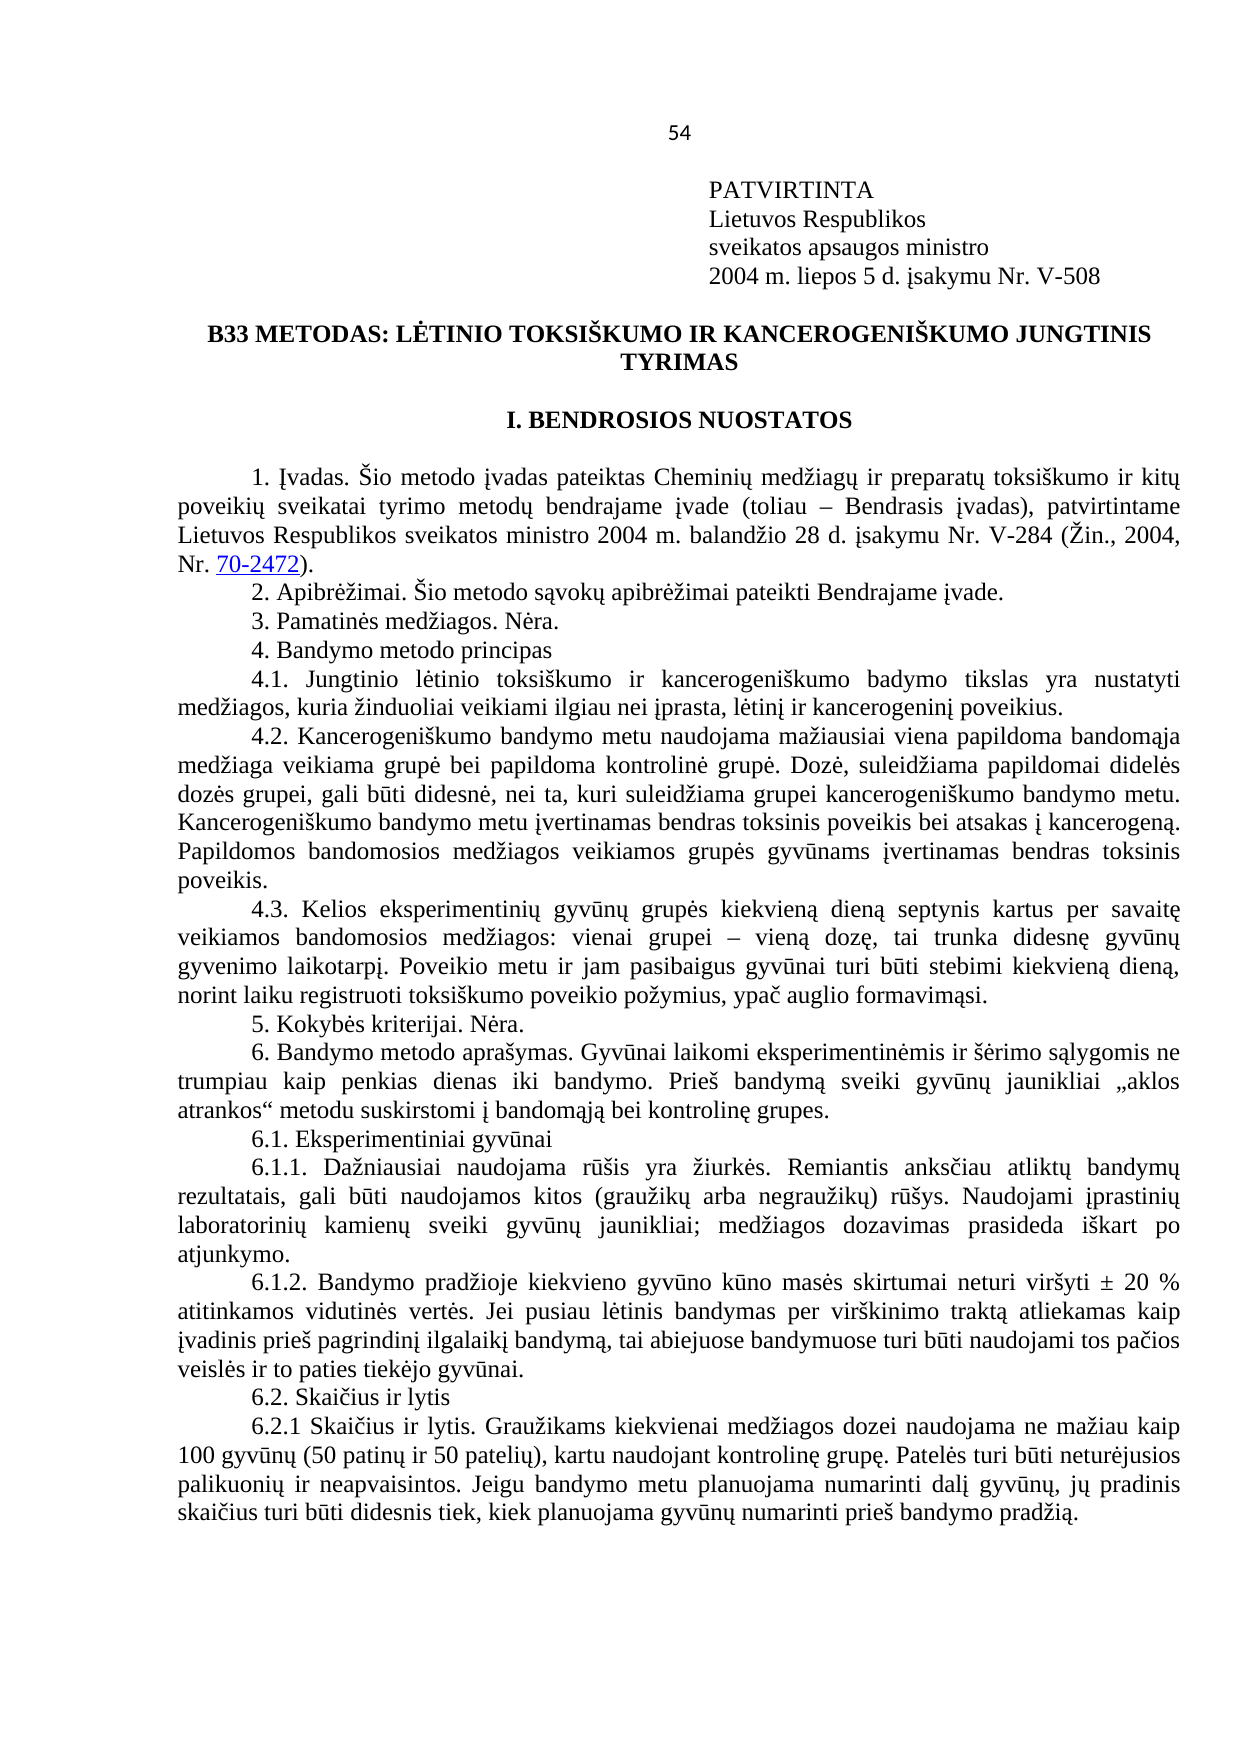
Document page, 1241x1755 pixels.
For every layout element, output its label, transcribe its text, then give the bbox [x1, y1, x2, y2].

text 6.2. Skaičius ir lytis [177, 1382, 1181, 1411]
text 2004 m. liepos 5 d. įsakymu Nr. V-508 [177, 261, 1181, 290]
text I. BENDROSIOS NUOSTATOS [177, 405, 1181, 434]
text 6.1.1. Dažniausiai naudojama rūšis yra žiurkės. Remiantis anksčiau atliktų bandymų rezultatais, gali būti naudojamos kitos (graužikų arba negraužikų) rūšys. Naudojami įprastinių laboratorinių kamienų sveiki gyvūnų jaunikliai; medžiagos dozavimas prasideda iškart po atjunkymo. [177, 1152, 1181, 1267]
text B33 METODAS: LĖTINIO TOKSIŠKUMO IR KAncerogeniŠKUMO JUNGTINIS TYRIMAS [177, 319, 1181, 376]
text sveikatos apsaugos ministro [177, 232, 1181, 261]
text 4.3. Kelios eksperimentinių gyvūnų grupės kiekvieną dieną septynis kartus per savaitę veikiamos bandomosios medžiagos: vienai grupei – vieną dozę, tai trunka didesnę gyvūnų gyvenimo laikotarpį. Poveikio metu ir jam pasibaigus gyvūnai turi būti stebimi kiekvieną dieną, norint laiku registruoti toksiškumo poveikio požymius, ypač auglio formavimąsi. [177, 894, 1181, 1009]
text 6.2.1 Skaičius ir lytis. Graužikams kiekvienai medžiagos dozei naudojama ne mažiau kaip 100 gyvūnų (50 patinų ir 50 patelių), kartu naudojant kontrolinę grupę. Patelės turi būti neturėjusios palikuonių ir neapvaisintos. Jeigu bandymo metu planuojama numarinti dalį gyvūnų, jų pradinis skaičius turi būti didesnis tiek, kiek planuojama gyvūnų numarinti prieš bandymo pradžią. [177, 1411, 1181, 1526]
text 2. Apibrėžimai. Šio metodo sąvokų apibrėžimai pateikti Bendrajame įvade. [177, 577, 1181, 606]
text 4.1. Jungtinio lėtinio toksiškumo ir kancerogeniškumo badymo tikslas yra nustatyti medžiagos, kuria žinduoliai veikiami ilgiau nei įprasta, lėtinį ir kancerogeninį poveikius. [177, 664, 1181, 721]
text 6.1.2. Bandymo pradžioje kiekvieno gyvūno kūno masės skirtumai neturi viršyti ± 20 % atitinkamos vidutinės vertės. Jei pusiau lėtinis bandymas per virškinimo traktą atliekamas kaip įvadinis prieš pagrindinį ilgalaikį bandymą, tai abiejuose bandymuose turi būti naudojami tos pačios veislės ir to paties tiekėjo gyvūnai. [177, 1267, 1181, 1382]
text 6. Bandymo metodo aprašymas. Gyvūnai laikomi eksperimentinėmis ir šėrimo sąlygomis ne trumpiau kaip penkias dienas iki bandymo. Prieš bandymą sveiki gyvūnų jaunikliai „aklos atrankos“ metodu suskirstomi į bandomąją bei kontrolinę grupes. [177, 1037, 1181, 1124]
text Patvirtinta [177, 175, 1181, 204]
text 4.2. Kancerogeniškumo bandymo metu naudojama mažiausiai viena papildoma bandomąja medžiaga veikiama grupė bei papildoma kontrolinė grupė. Dozė, suleidžiama papildomai didelės dozės grupei, gali būti didesnė, nei ta, kuri suleidžiama grupei kancerogeniškumo bandymo metu. Kancerogeniškumo bandymo metu įvertinamas bendras toksinis poveikis bei atsakas į kancerogeną. Papildomos bandomosios medžiagos veikiamos grupės gyvūnams įvertinamas bendras toksinis poveikis. [177, 721, 1181, 894]
text Lietuvos Respublikos [177, 204, 1181, 232]
text 5. Kokybės kriterijai. Nėra. [177, 1009, 1181, 1037]
text 1. Įvadas. Šio metodo įvadas pateiktas Cheminių medžiagų ir preparatų toksiškumo ir kitų poveikių sveikatai tyrimo metodų bendrajame įvade (toliau – Bendrasis įvadas), patvirtintame Lietuvos Respublikos sveikatos ministro 2004 m. balandžio 28 d. įsakymu Nr. V-284 (Žin., 2004, Nr. 70-2472). [177, 462, 1181, 577]
text 6.1. Eksperimentiniai gyvūnai [177, 1124, 1181, 1152]
text 3. Pamatinės medžiagos. Nėra. [177, 606, 1181, 635]
text 4. Bandymo metodo principas [177, 635, 1181, 664]
